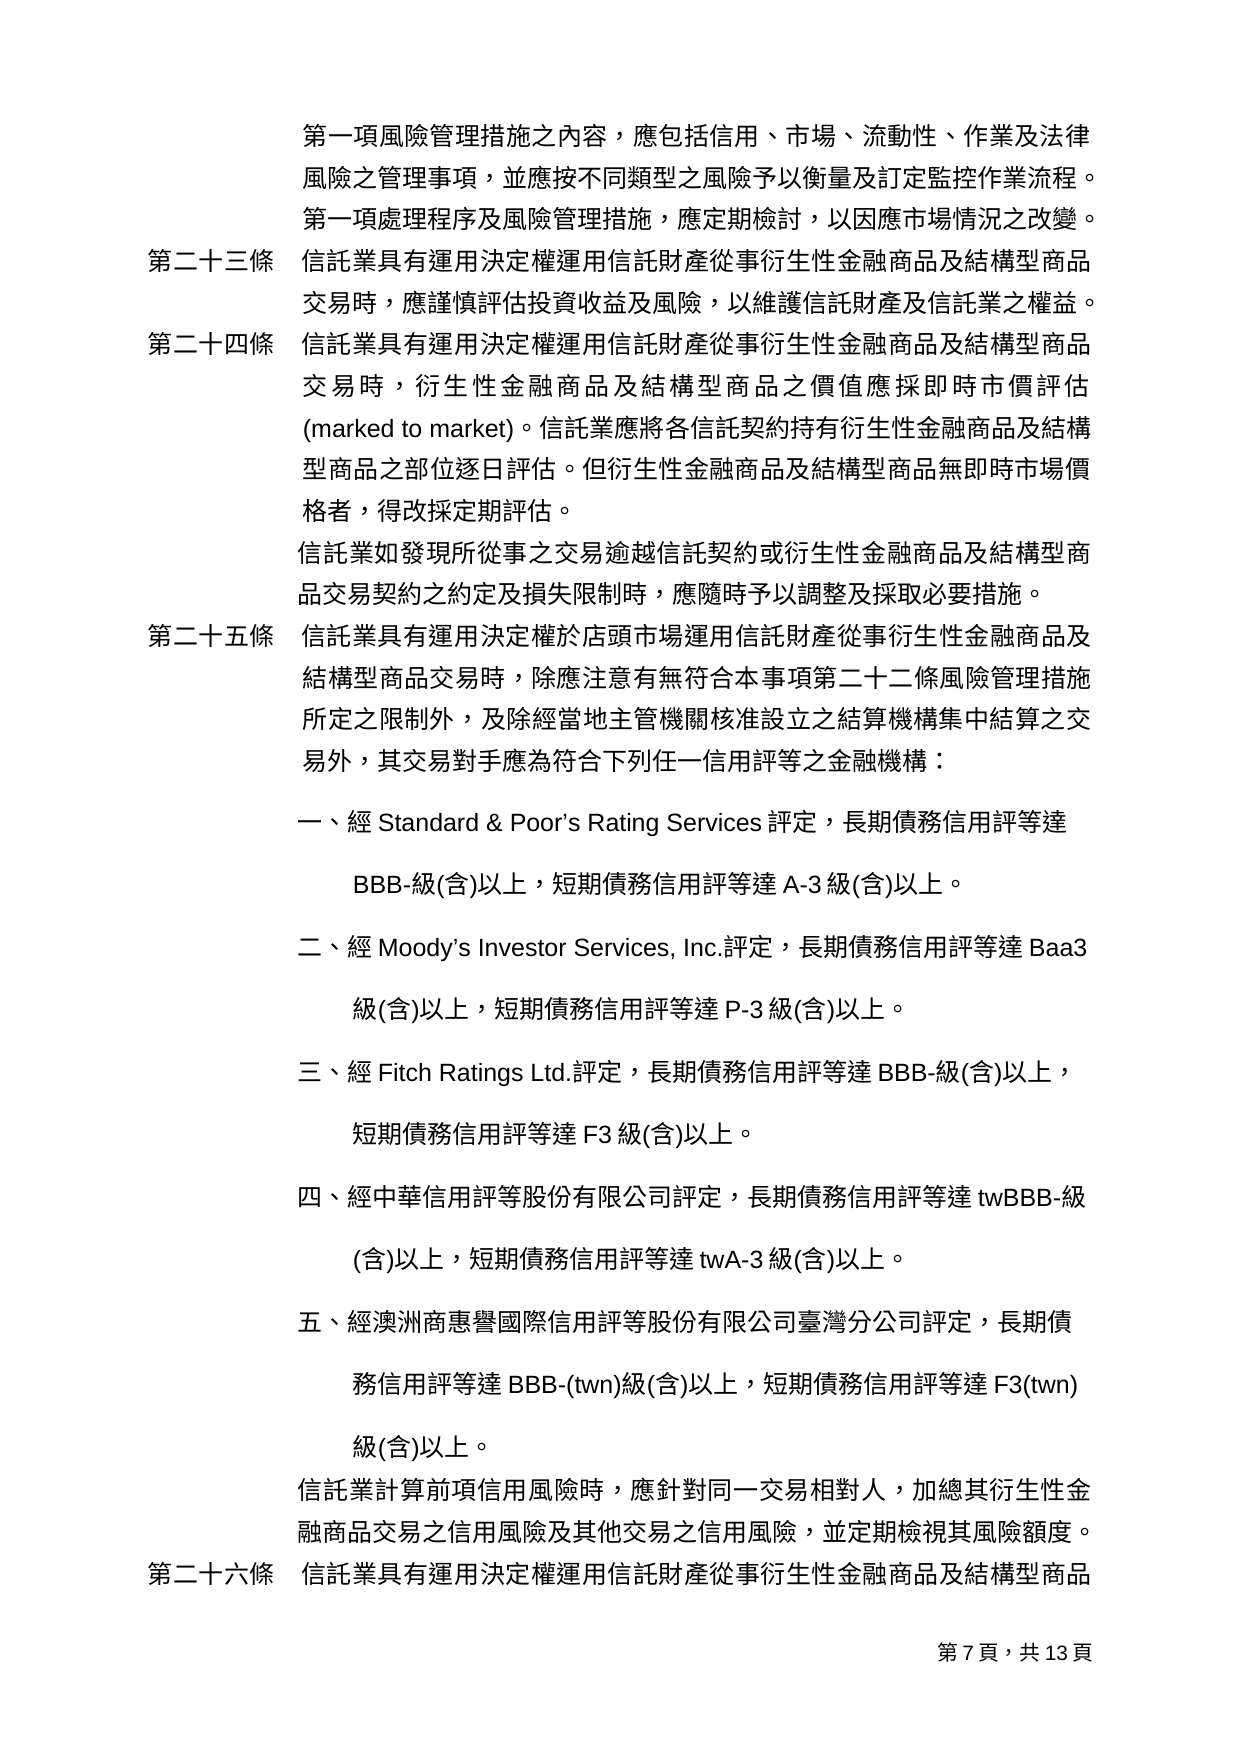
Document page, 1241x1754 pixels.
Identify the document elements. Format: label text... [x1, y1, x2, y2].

text 一、經Standard & Poor’s Rating Services評定，長期債務信用評等達BBB-級(含)以上，短期債務信用評等達A-3級(含)以上。 [298, 779, 1092, 904]
text 信託業計算前項信用風險時，應針對同一交易相對人，加總其衍生性金融商品交易之信用風險及其他交易之信用風險，並定期檢視其風險額度。 [298, 1466, 1092, 1550]
text 第二十三條 信託業具有運用決定權運用信託財產從事衍生性金融商品及結構型商品交易時，應謹慎評估投資收益及風險，以維護信託財產及信託業之權益。 [148, 237, 1092, 321]
text 第一項處理程序及風險管理措施，應定期檢討，以因應市場情況之改變。 [303, 196, 1092, 237]
text 二、經Moody’s Investor Services, Inc.評定，長期債務信用評等達Baa3級(含)以上，短期債務信用評等達P-3級(含)以上。 [298, 904, 1092, 1029]
text 第二十五條 信託業具有運用決定權於店頭市場運用信託財產從事衍生性金融商品及結構型商品交易時，除應注意有無符合本事項第二十二條風險管理措施所定之限制外，及除經當地主管機關核准設立之結算機構集中結算之交易外，其交易對手應為符合下列任一信用評等之金融機構： [148, 612, 1092, 779]
text 第二十六條 信託業具有運用決定權運用信託財產從事衍生性金融商品及結構型商品 [148, 1550, 1092, 1591]
text 四、經中華信用評等股份有限公司評定，長期債務信用評等達twBBB-級(含)以上，短期債務信用評等達twA-3級(含)以上。 [298, 1154, 1092, 1279]
text 第一項風險管理措施之內容，應包括信用、市場、流動性、作業及法律風險之管理事項，並應按不同類型之風險予以衡量及訂定監控作業流程。 [303, 112, 1092, 196]
text 第二十四條 信託業具有運用決定權運用信託財產從事衍生性金融商品及結構型商品交易時，衍生性金融商品及結構型商品之價值應採即時市價評估(marked to market)。信託業應將各信託契約持有衍生性金融商品及結構型商品之部位逐日評估。但衍生性金融商品及結構型商品無即時市場價格者，得改採定期評估。 [148, 321, 1092, 529]
text 信託業如發現所從事之交易逾越信託契約或衍生性金融商品及結構型商品交易契約之約定及損失限制時，應隨時予以調整及採取必要措施。 [298, 529, 1092, 612]
text 三、經Fitch Ratings Ltd.評定，長期債務信用評等達BBB-級(含)以上，短期債務信用評等達F3級(含)以上。 [298, 1029, 1092, 1154]
text 五、經澳洲商惠譽國際信用評等股份有限公司臺灣分公司評定，長期債務信用評等達BBB-(twn)級(含)以上，短期債務信用評等達F3(twn)級(含)以上。 [298, 1279, 1092, 1466]
